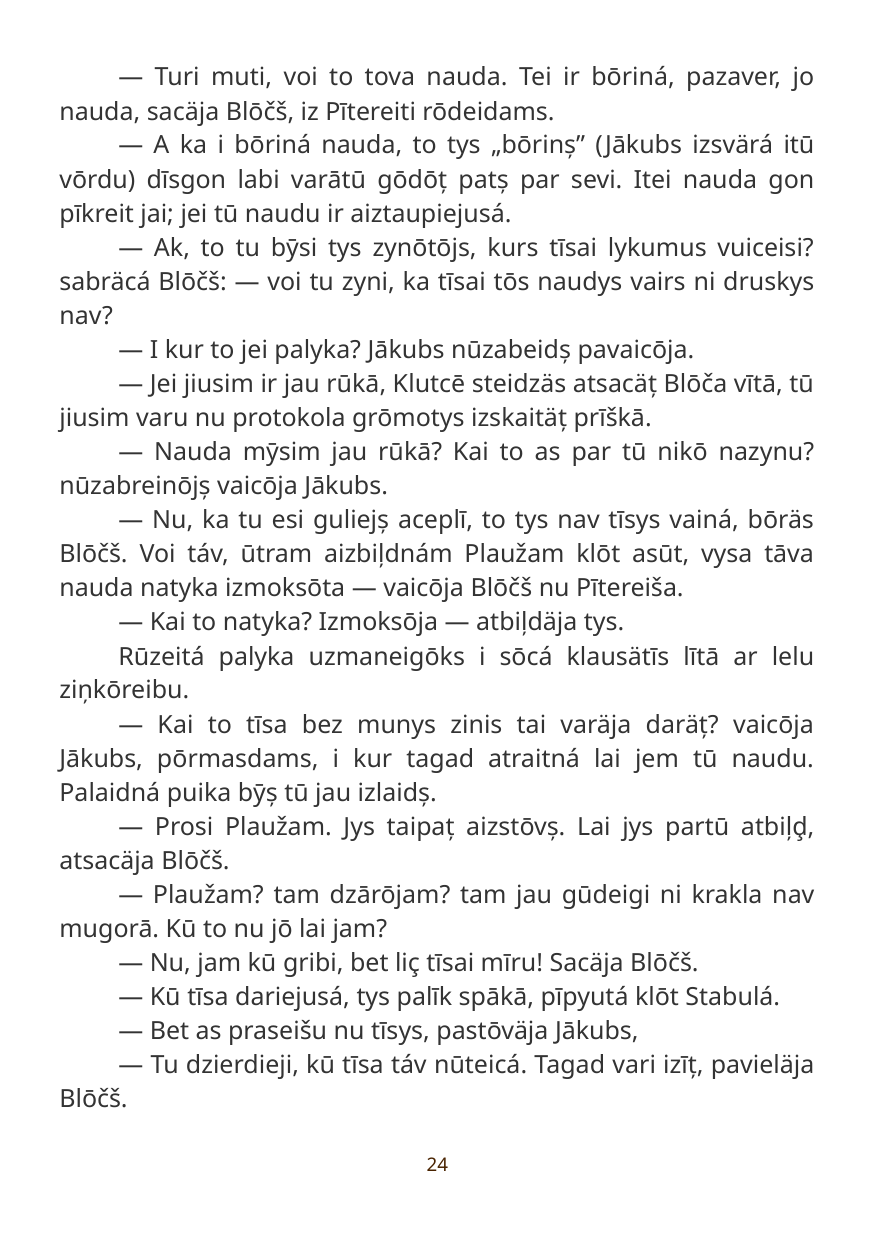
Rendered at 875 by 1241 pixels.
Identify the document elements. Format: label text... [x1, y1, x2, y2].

text — Kū tīsa dariejusá, tys palīk spākā, pīpyutá klōt Stabulá. [59, 979, 815, 1013]
text — Kai to tīsa bez munys zinis tai varäja daräț? vaicōja Jākubs, pōrmasdams, i kur tagad atraitná lai jem tū naudu. Palaidná puika bȳș tū jau izlaidș. [59, 706, 815, 808]
text — I kur to jei palyka? Jākubs nūzabeidș pavaicōja. [59, 332, 815, 366]
text — A ka i bōriná nauda, to tys „bōrinș” (Jākubs izsvärá itū vōrdu) dīsgon labi varātū gōdōț patș par sevi. Itei nauda gon pīkreit jai; jei tū naudu ir aiztaupiejusá. [59, 127, 815, 229]
text — Nu, jam kū gribi, bet liç tīsai mīru! Sacäja Blōčš. [59, 945, 815, 979]
text — Nu, ka tu esi guliejș aceplī, to tys nav tīsys vainá, bōräs Blōčš. Voi táv, ūtram aizbiļdnám Plaužam klōt asūt, vysa tāva nauda natyka izmoksōta — vaicōja Blōčš nu Pītereiša. [59, 502, 815, 604]
text — Plaužam? tam dzārōjam? tam jau gūdeigi ni krakla nav mugorā. Kū to nu jō lai jam? [59, 877, 815, 945]
text — Bet as praseišu nu tīsys, pastōväja Jākubs, [59, 1013, 815, 1047]
text — Tu dzierdieji, kū tīsa táv nūteicá. Tagad vari izīț, pavieläja Blōčš. [59, 1047, 815, 1115]
text — Turi muti, voi to tova nauda. Tei ir bōriná, pazaver, jo nauda, sacäja Blōčš, iz Pītereiti rōdeidams. [59, 59, 815, 127]
text — Ak, to tu bȳsi tys zynōtōjs, kurs tīsai lykumus vuiceisi? sabräcá Blōčš: — voi tu zyni, ka tīsai tōs naudys vairs ni druskys nav? [59, 229, 815, 332]
text — Jei jiusim ir jau rūkā, Klutcē steidzäs atsacäț Blōča vītā, tū jiusim varu nu protokola grōmotys izskaitäț prīškā. [59, 366, 815, 434]
text — Kai to natyka? Izmoksōja — atbiļdäja tys. [59, 604, 815, 638]
text — Prosi Plaužam. Jys taipaț aizstōvș. Lai jys partū atbiļḑ, atsacäja Blōčš. [59, 808, 815, 877]
text — Nauda mȳsim jau rūkā? Kai to as par tū nikō nazynu? nūzabreinōjș vaicōja Jākubs. [59, 434, 815, 502]
text Rūzeitá palyka uzmaneigōks i sōcá klausätīs lītā ar lelu ziņkōreibu. [59, 638, 815, 706]
